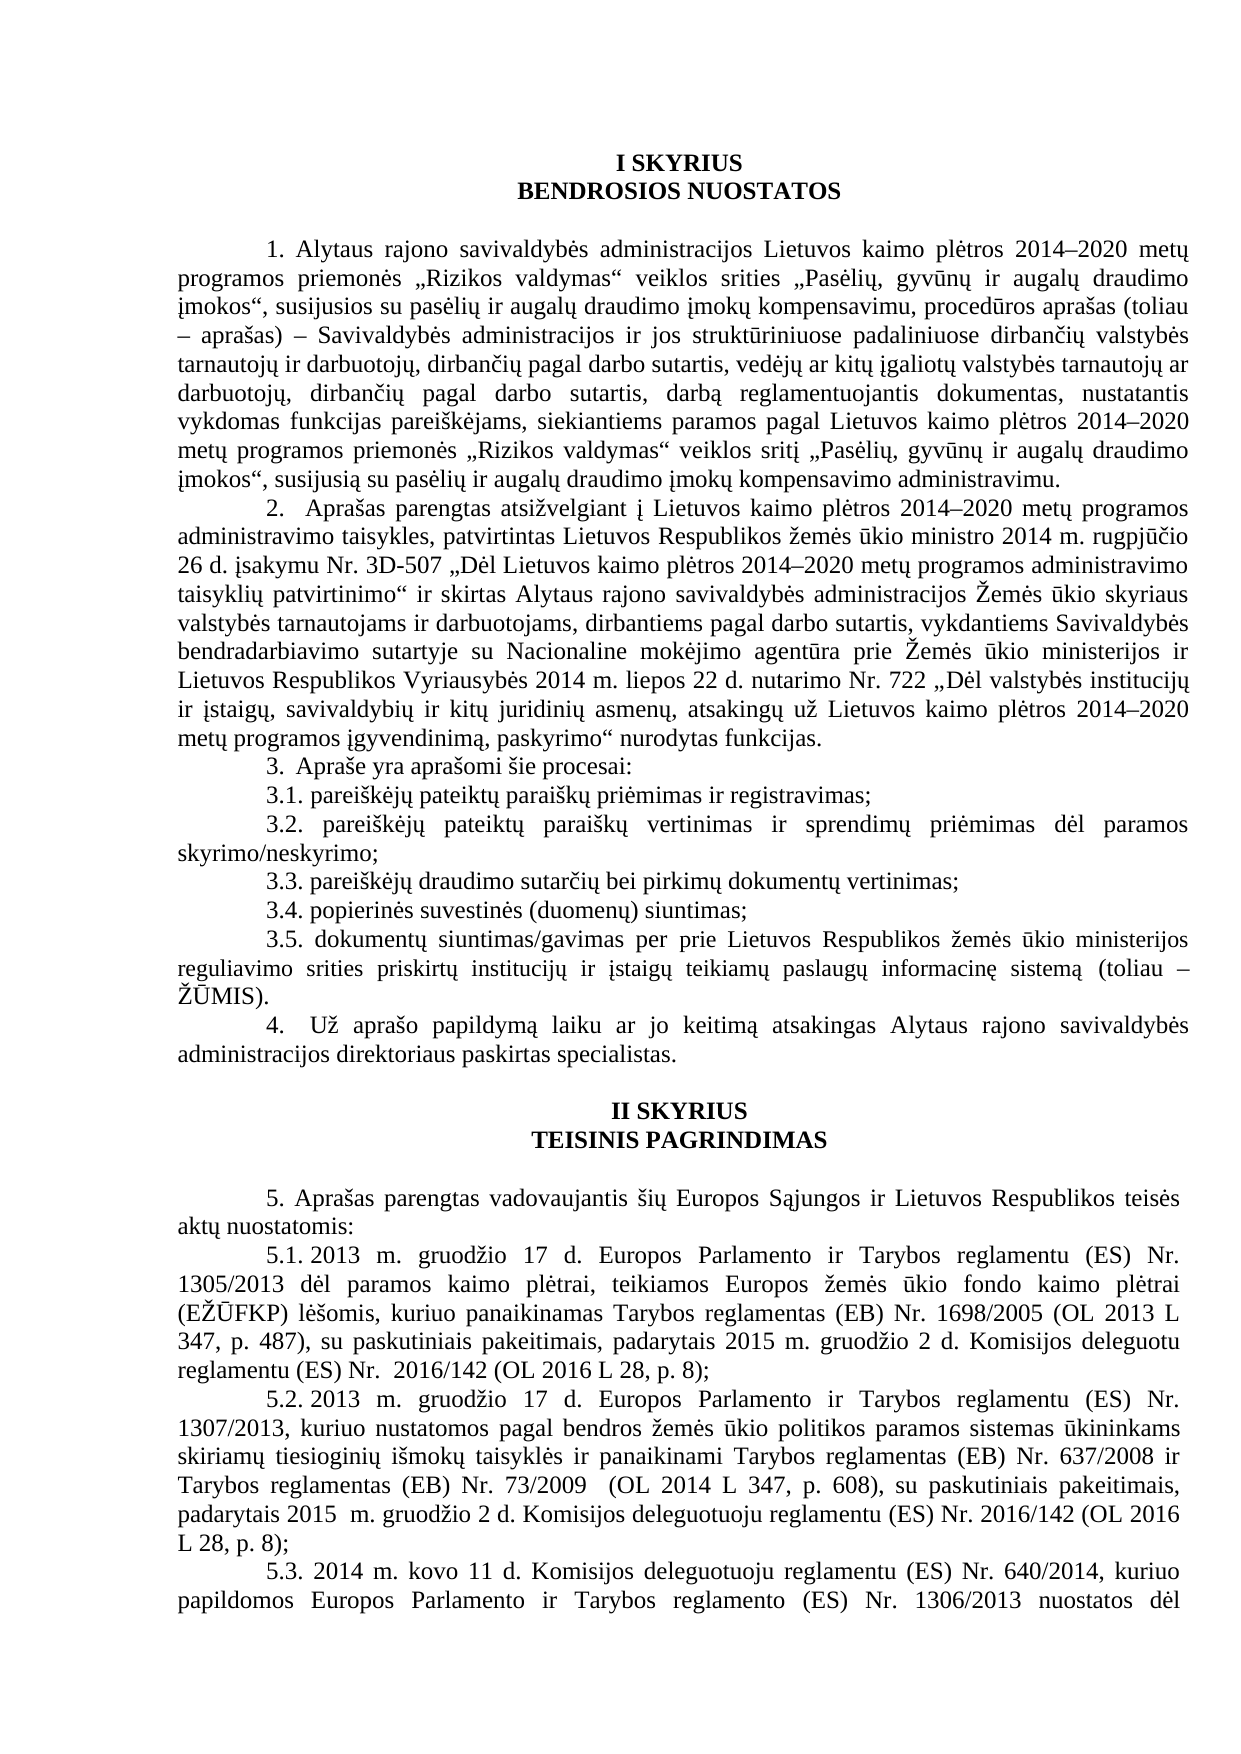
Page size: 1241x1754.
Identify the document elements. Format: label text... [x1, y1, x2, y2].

text 5.1. 2013 m. gruodžio 17 d. Europos Parlamento ir Tarybos reglamentu (ES) Nr. 1305/2013 dėl paramos kaimo plėtrai, teikiamos Europos žemės ūkio fondo kaimo plėtrai (EŽŪFKP) lėšomis, kuriuo panaikinamas Tarybos reglamentas (EB) Nr. 1698/2005 (OL 2013 L 347, p. 487), su paskutiniais pakeitimais, padarytais 2015 m. gruodžio 2 d. Komisijos deleguotu reglamentu (ES) Nr. 2016/142 (OL 2016 L 28, p. 8); [177, 1240, 1181, 1384]
text II SKYRIUS [177, 1096, 1181, 1125]
text 5.2. 2013 m. gruodžio 17 d. Europos Parlamento ir Tarybos reglamentu (ES) Nr. 1307/2013, kuriuo nustatomos pagal bendros žemės ūkio politikos paramos sistemas ūkininkams skiriamų tiesioginių išmokų taisyklės ir panaikinami Tarybos reglamentas (EB) Nr. 637/2008 ir Tarybos reglamentas (EB) Nr. 73/2009 (OL 2014 L 347, p. 608), su paskutiniais pakeitimais, padarytais 2015 m. gruodžio 2 d. Komisijos deleguotuoju reglamentu (ES) Nr. 2016/142 (OL 2016 L 28, p. 8); [177, 1384, 1181, 1556]
text 3.5. dokumentų siuntimas/gavimas per prie Lietuvos Respublikos žemės ūkio ministerijos reguliavimo srities priskirtų institucijų ir įstaigų teikiamų paslaugų informacinę sistemą (toliau – ŽŪMIS). [177, 924, 1190, 1010]
text 5.3. 2014 m. kovo 11 d. Komisijos deleguotuoju reglamentu (ES) Nr. 640/2014, kuriuo papildomos Europos Parlamento ir Tarybos reglamento (ES) Nr. 1306/2013 nuostatos dėl [177, 1556, 1181, 1614]
text 4. Už aprašo papildymą laiku ar jo keitimą atsakingas Alytaus rajono savivaldybės administracijos direktoriaus paskirtas specialistas. [177, 1010, 1190, 1068]
text BENDROSIOS NUOSTATOS [177, 176, 1181, 205]
text 3. Apraše yra aprašomi šie procesai: [177, 751, 1190, 780]
text TEISINIS PAGRINDIMAS [177, 1125, 1181, 1154]
text 3.4. popierinės suvestinės (duomenų) siuntimas; [177, 895, 1190, 924]
text 1. Alytaus rajono savivaldybės administracijos Lietuvos kaimo plėtros 2014–2020 metų programos priemonės „Rizikos valdymas“ veiklos srities „Pasėlių, gyvūnų ir augalų draudimo įmokos“, susijusios su pasėlių ir augalų draudimo įmokų kompensavimu, procedūros aprašas (toliau – aprašas) – Savivaldybės administracijos ir jos struktūriniuose padaliniuose dirbančių valstybės tarnautojų ir darbuotojų, dirbančių pagal darbo sutartis, vedėjų ar kitų įgaliotų valstybės tarnautojų ar darbuotojų, dirbančių pagal darbo sutartis, darbą reglamentuojantis dokumentas, nustatantis vykdomas funkcijas pareiškėjams, siekiantiems paramos pagal Lietuvos kaimo plėtros 2014–2020 metų programos priemonės „Rizikos valdymas“ veiklos sritį „Pasėlių, gyvūnų ir augalų draudimo įmokos“, susijusią su pasėlių ir augalų draudimo įmokų kompensavimo administravimu. [177, 234, 1190, 493]
text 5. Aprašas parengtas vadovaujantis šių Europos Sąjungos ir Lietuvos Respublikos teisės aktų nuostatomis: [177, 1183, 1181, 1240]
text I SKYRIUS [177, 148, 1181, 176]
text 3.3. pareiškėjų draudimo sutarčių bei pirkimų dokumentų vertinimas; [177, 866, 1190, 895]
text 3.2. pareiškėjų pateiktų paraiškų vertinimas ir sprendimų priėmimas dėl paramos skyrimo/neskyrimo; [177, 809, 1190, 866]
text 3.1. pareiškėjų pateiktų paraiškų priėmimas ir registravimas; [177, 780, 1190, 809]
text 2. Aprašas parengtas atsižvelgiant į Lietuvos kaimo plėtros 2014–2020 metų programos administravimo taisykles, patvirtintas Lietuvos Respublikos žemės ūkio ministro 2014 m. rugpjūčio 26 d. įsakymu Nr. 3D-507 „Dėl Lietuvos kaimo plėtros 2014–2020 metų programos administravimo taisyklių patvirtinimo“ ir skirtas Alytaus rajono savivaldybės administracijos Žemės ūkio skyriaus valstybės tarnautojams ir darbuotojams, dirbantiems pagal darbo sutartis, vykdantiems Savivaldybės bendradarbiavimo sutartyje su Nacionaline mokėjimo agentūra prie Žemės ūkio ministerijos ir Lietuvos Respublikos Vyriausybės 2014 m. liepos 22 d. nutarimo Nr. 722 „Dėl valstybės institucijų ir įstaigų, savivaldybių ir kitų juridinių asmenų, atsakingų už Lietuvos kaimo plėtros 2014–2020 metų programos įgyvendinimą, paskyrimo“ nurodytas funkcijas. [177, 493, 1190, 751]
